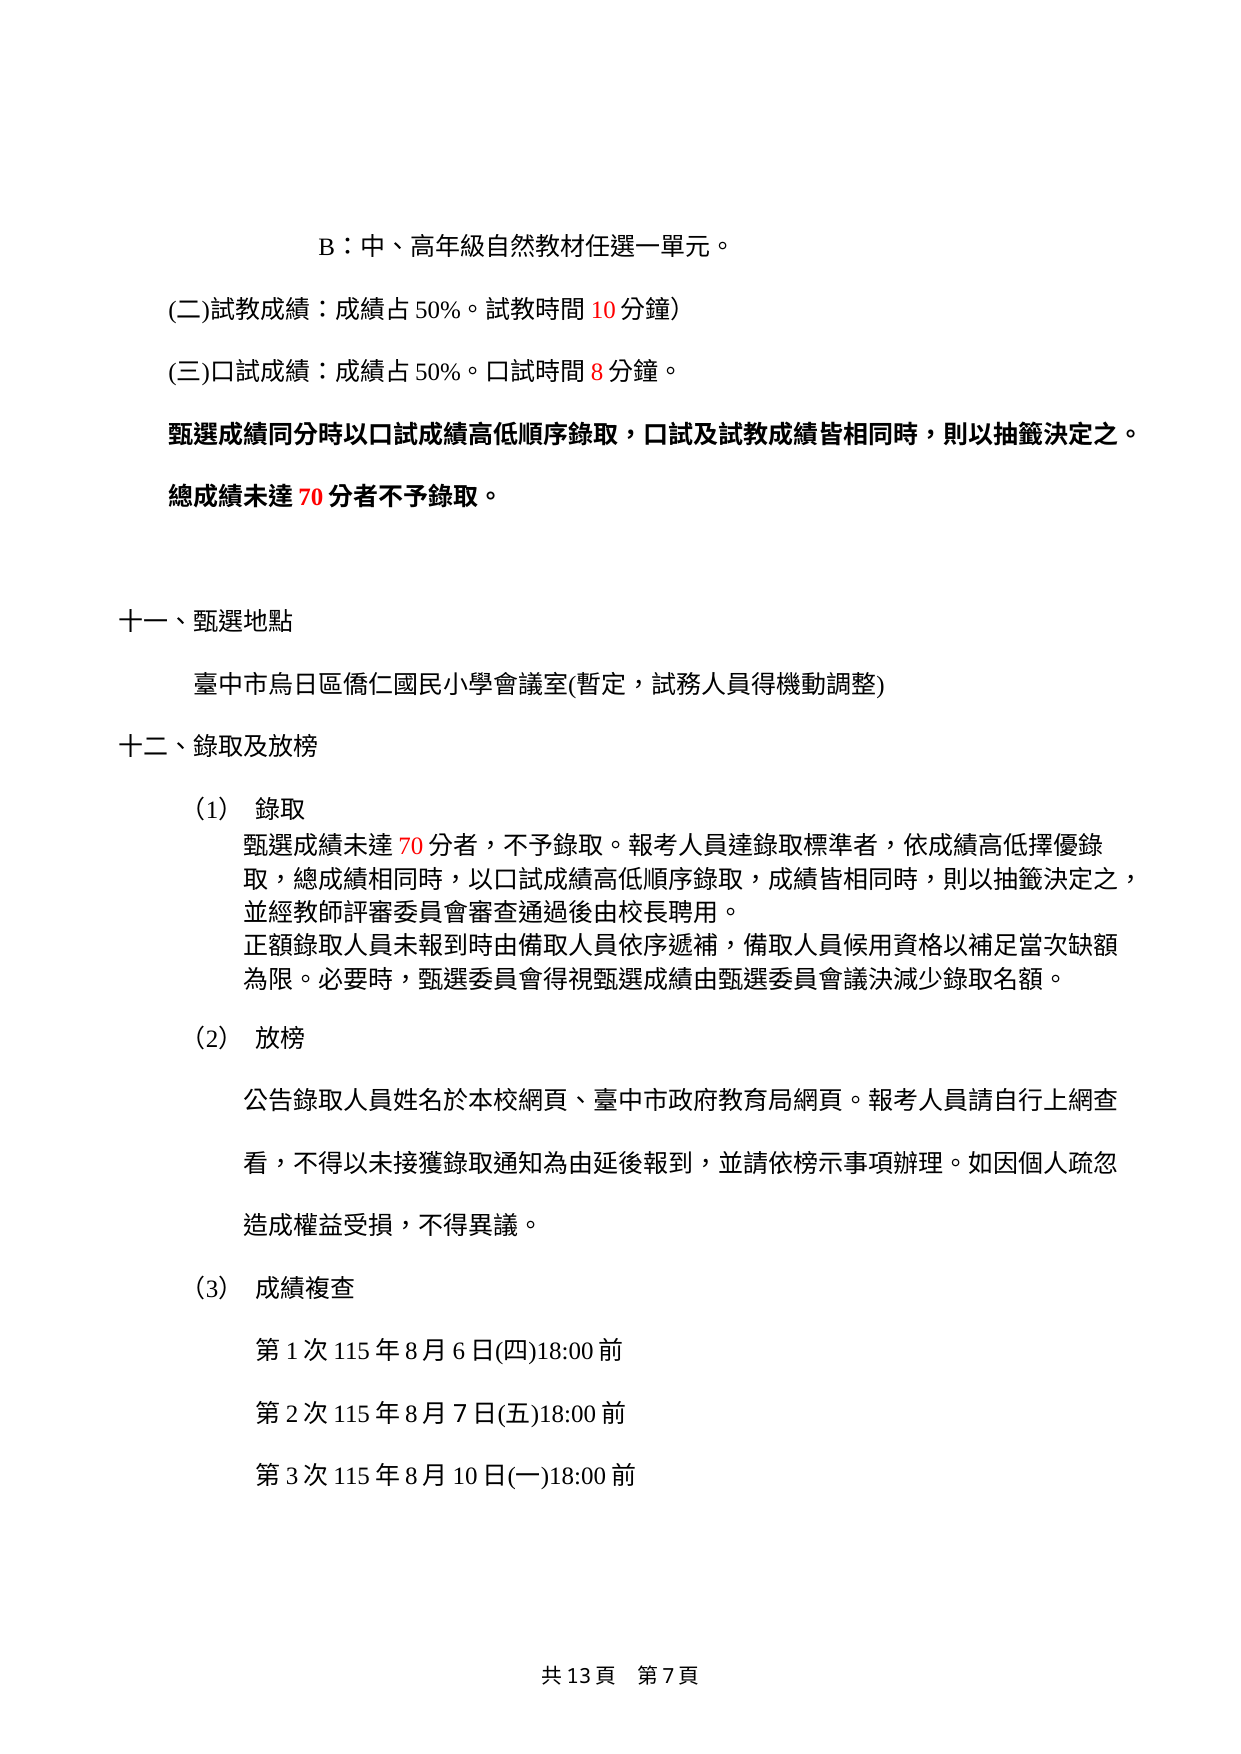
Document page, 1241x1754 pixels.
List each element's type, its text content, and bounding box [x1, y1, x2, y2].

list 放榜 [181, 995, 1122, 1057]
text 甄選成績未達70分者，不予錄取。報考人員達錄取標準者，依成績高低擇優錄取，總成績相同時，以口試成績高低順序錄取，成績皆相同時，則以抽籤決定之，並經教師評審委員會審查通過後由校長聘用。 [243, 828, 1122, 928]
text 甄選成績同分時以口試成績高低順序錄取，口試及試教成績皆相同時，則以抽籤決定之。 [168, 391, 1122, 453]
list 錄取 [181, 766, 1122, 828]
text 第3次115年8月10日(一)18:00前 [256, 1432, 1122, 1495]
text 十二、錄取及放榜 [118, 703, 1122, 766]
list 成績複查 [181, 1245, 1122, 1307]
text 第1次115年8月6日(四)18:00前 [256, 1307, 1122, 1370]
text (三)口試成績：成績占50%。口試時間8分鐘。 [168, 328, 1122, 391]
text B：中、高年級自然教材任選一單元。 [318, 203, 1122, 266]
text 臺中市烏日區僑仁國民小學會議室(暫定，試務人員得機動調整) [193, 641, 1122, 703]
text 十一、甄選地點 [118, 578, 1122, 641]
text 第2次115年8月7日(五)18:00前 [256, 1370, 1122, 1432]
text 正額錄取人員未報到時由備取人員依序遞補，備取人員候用資格以補足當次缺額為限。必要時，甄選委員會得視甄選成績由甄選委員會議決減少錄取名額。 [243, 928, 1122, 995]
text 公告錄取人員姓名於本校網頁、臺中市政府教育局網頁。報考人員請自行上網查看，不得以未接獲錄取通知為由延後報到，並請依榜示事項辦理。如因個人疏忽造成權益受損，不得異議。 [243, 1057, 1122, 1245]
text 總成績未達70分者不予錄取。 [168, 453, 1122, 516]
text (二)試教成績：成績占50%。試教時間10分鐘） [118, 266, 1122, 328]
